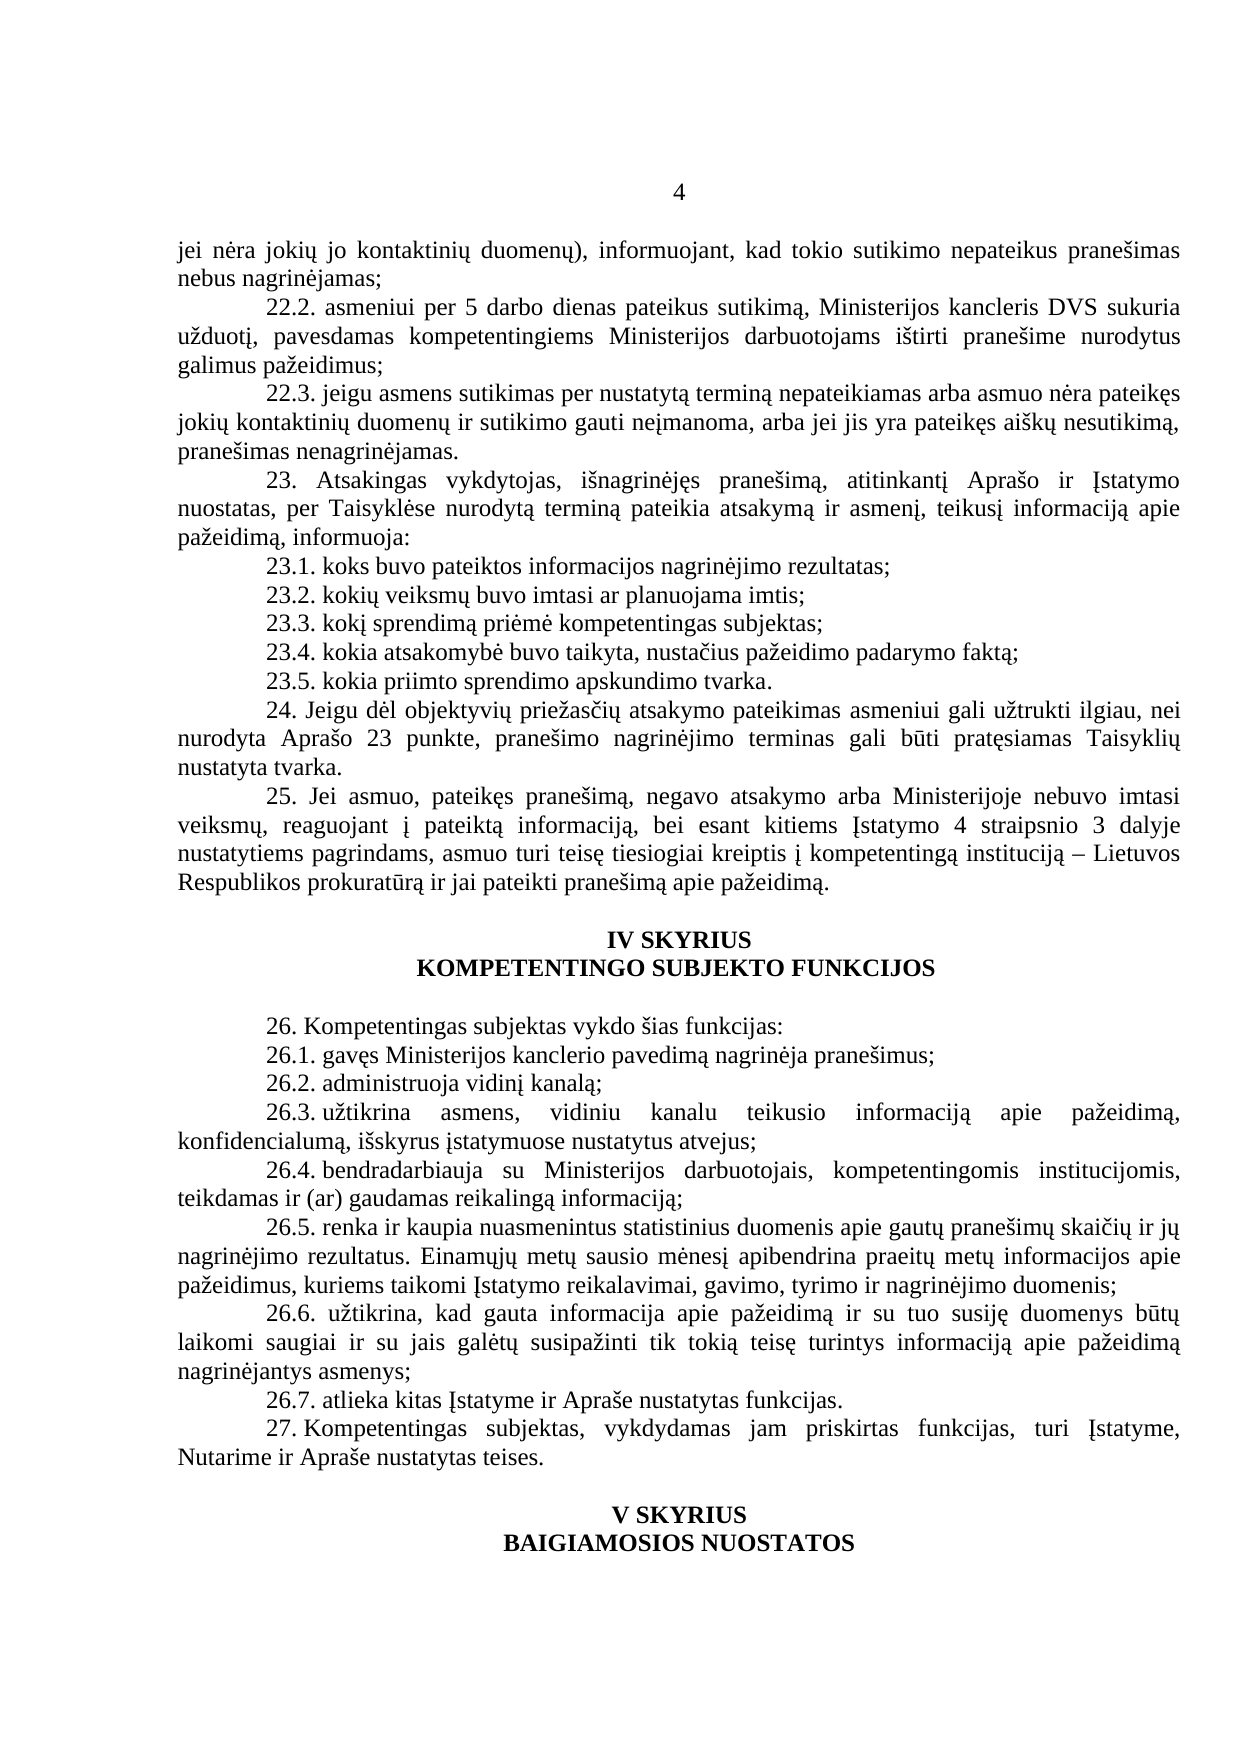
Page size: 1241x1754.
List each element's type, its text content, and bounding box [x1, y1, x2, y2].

text 26. Kompetentingas subjektas vykdo šias funkcijas: [177, 1011, 1181, 1040]
text 26.3. užtikrina asmens, vidiniu kanalu teikusio informaciją apie pažeidimą, konfidencialumą, išskyrus įstatymuose nustatytus atvejus; [177, 1097, 1181, 1155]
text 22.2. asmeniui per 5 darbo dienas pateikus sutikimą, Ministerijos kancleris DVS sukuria užduotį, pavesdamas kompetentingiems Ministerijos darbuotojams ištirti pranešime nurodytus galimus pažeidimus; [177, 292, 1181, 378]
text jei nėra jokių jo kontaktinių duomenų), informuojant, kad tokio sutikimo nepateikus pranešimas nebus nagrinėjamas; [177, 235, 1181, 292]
text 23.2. kokių veiksmų buvo imtasi ar planuojama imtis; [177, 580, 1181, 608]
text 23.5. kokia priimto sprendimo apskundimo tvarka. [177, 666, 1181, 695]
text 23.3. kokį sprendimą priėmė kompetentingas subjektas; [177, 608, 1181, 637]
text Iv SKYRIUS [177, 925, 1181, 953]
text 26.2. administruoja vidinį kanalą; [177, 1068, 1181, 1097]
text 23.4. kokia atsakomybė buvo taikyta, nustačius pažeidimo padarymo faktą; [177, 637, 1181, 666]
text 26.5. renka ir kaupia nuasmenintus statistinius duomenis apie gautų pranešimų skaičių ir jų nagrinėjimo rezultatus. Einamųjų metų sausio mėnesį apibendrina praeitų metų informacijos apie pažeidimus, kuriems taikomi Įstatymo reikalavimai, gavimo, tyrimo ir nagrinėjimo duomenis; [177, 1212, 1181, 1298]
text 26.1. gavęs Ministerijos kanclerio pavedimą nagrinėja pranešimus; [177, 1040, 1181, 1068]
text KOMPETENTINGO SUBJEKTO FUNKCIJOS [177, 953, 1181, 982]
text BAIGIAMOSIOS NUOSTATOS [177, 1528, 1181, 1557]
text 26.4. bendradarbiauja su Ministerijos darbuotojais, kompetentingomis institucijomis, teikdamas ir (ar) gaudamas reikalingą informaciją; [177, 1155, 1181, 1212]
text 26.7. atlieka kitas Įstatyme ir Apraše nustatytas funkcijas. [177, 1385, 1181, 1413]
text 26.6. užtikrina, kad gauta informacija apie pažeidimą ir su tuo susiję duomenys būtų laikomi saugiai ir su jais galėtų susipažinti tik tokią teisę turintys informaciją apie pažeidimą nagrinėjantys asmenys; [177, 1298, 1181, 1385]
text 27. Kompetentingas subjektas, vykdydamas jam priskirtas funkcijas, turi Įstatyme, Nutarime ir Apraše nustatytas teises. [177, 1413, 1181, 1471]
text V SKYRIUS [177, 1500, 1181, 1528]
text 22.3. jeigu asmens sutikimas per nustatytą terminą nepateikiamas arba asmuo nėra pateikęs jokių kontaktinių duomenų ir sutikimo gauti neįmanoma, arba jei jis yra pateikęs aiškų nesutikimą, pranešimas nenagrinėjamas. [177, 378, 1181, 465]
text 25. Jei asmuo, pateikęs pranešimą, negavo atsakymo arba Ministerijoje nebuvo imtasi veiksmų, reaguojant į pateiktą informaciją, bei esant kitiems Įstatymo 4 straipsnio 3 dalyje nustatytiems pagrindams, asmuo turi teisę tiesiogiai kreiptis į kompetentingą instituciją – Lietuvos Respublikos prokuratūrą ir jai pateikti pranešimą apie pažeidimą. [177, 781, 1181, 896]
text 23.1. koks buvo pateiktos informacijos nagrinėjimo rezultatas; [177, 551, 1181, 580]
text 24. Jeigu dėl objektyvių priežasčių atsakymo pateikimas asmeniui gali užtrukti ilgiau, nei nurodyta Aprašo 23 punkte, pranešimo nagrinėjimo terminas gali būti pratęsiamas Taisyklių nustatyta tvarka. [177, 695, 1181, 781]
text 23. Atsakingas vykdytojas, išnagrinėjęs pranešimą, atitinkantį Aprašo ir Įstatymo nuostatas, per Taisyklėse nurodytą terminą pateikia atsakymą ir asmenį, teikusį informaciją apie pažeidimą, informuoja: [177, 465, 1181, 551]
